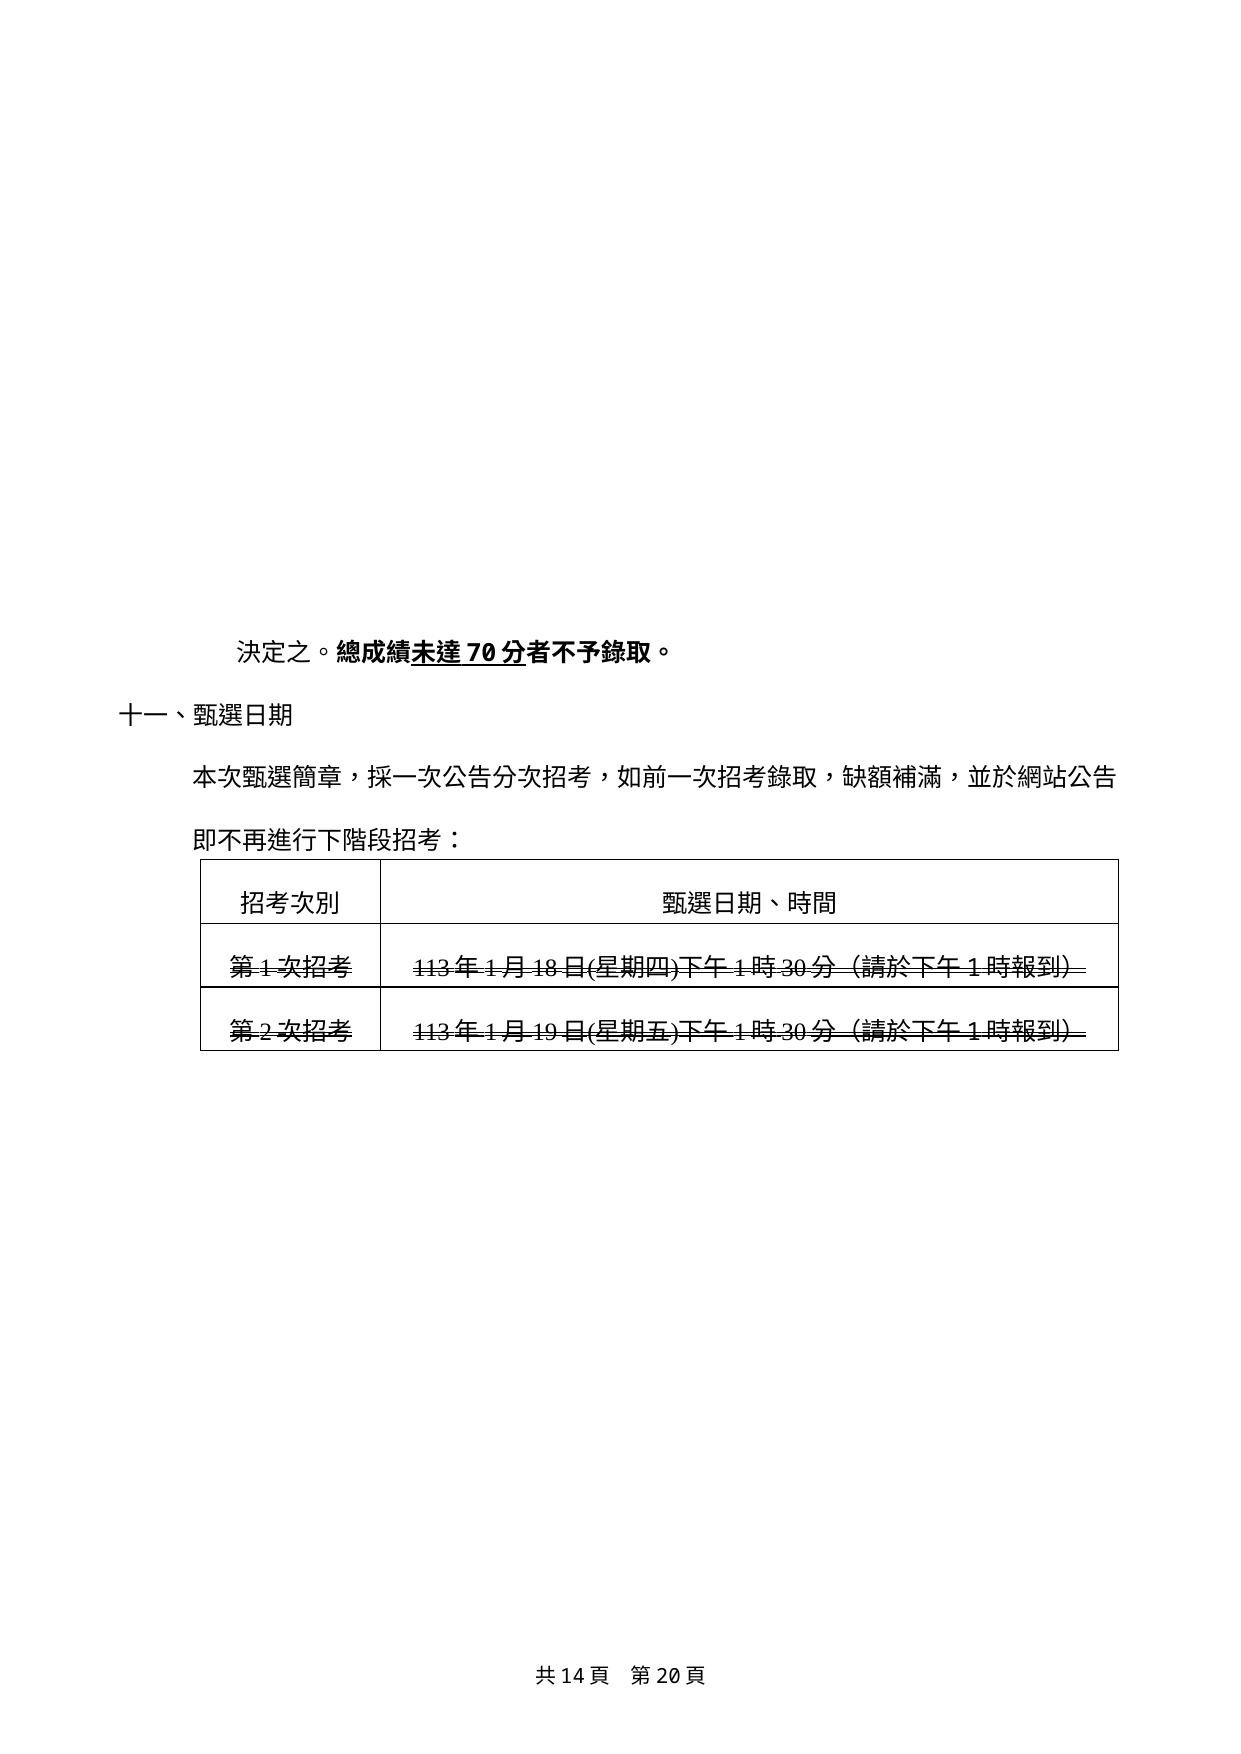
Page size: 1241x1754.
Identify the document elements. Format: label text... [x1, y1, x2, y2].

table_header 甄選日期、時間 [381, 860, 1118, 923]
table_cell 第1次招考 [201, 924, 380, 986]
table_cell 第2次招考 [201, 988, 380, 1050]
table_header 招考次別 [201, 860, 380, 923]
list 決定之。總成績未達70分者不予錄取。 [207, 609, 1122, 672]
table_cell 113年1月19日(星期五)下午1時30分（請於下午1時報到） [381, 988, 1118, 1050]
text 本次甄選簡章，採一次公告分次招考，如前一次招考錄取，缺額補滿，並於網站公告即不再進行下階段招考： [192, 734, 1122, 859]
table_cell 113年1月18日(星期四)下午1時30分（請於下午1時報到） [381, 924, 1118, 986]
text 十一、甄選日期 [118, 672, 1122, 734]
